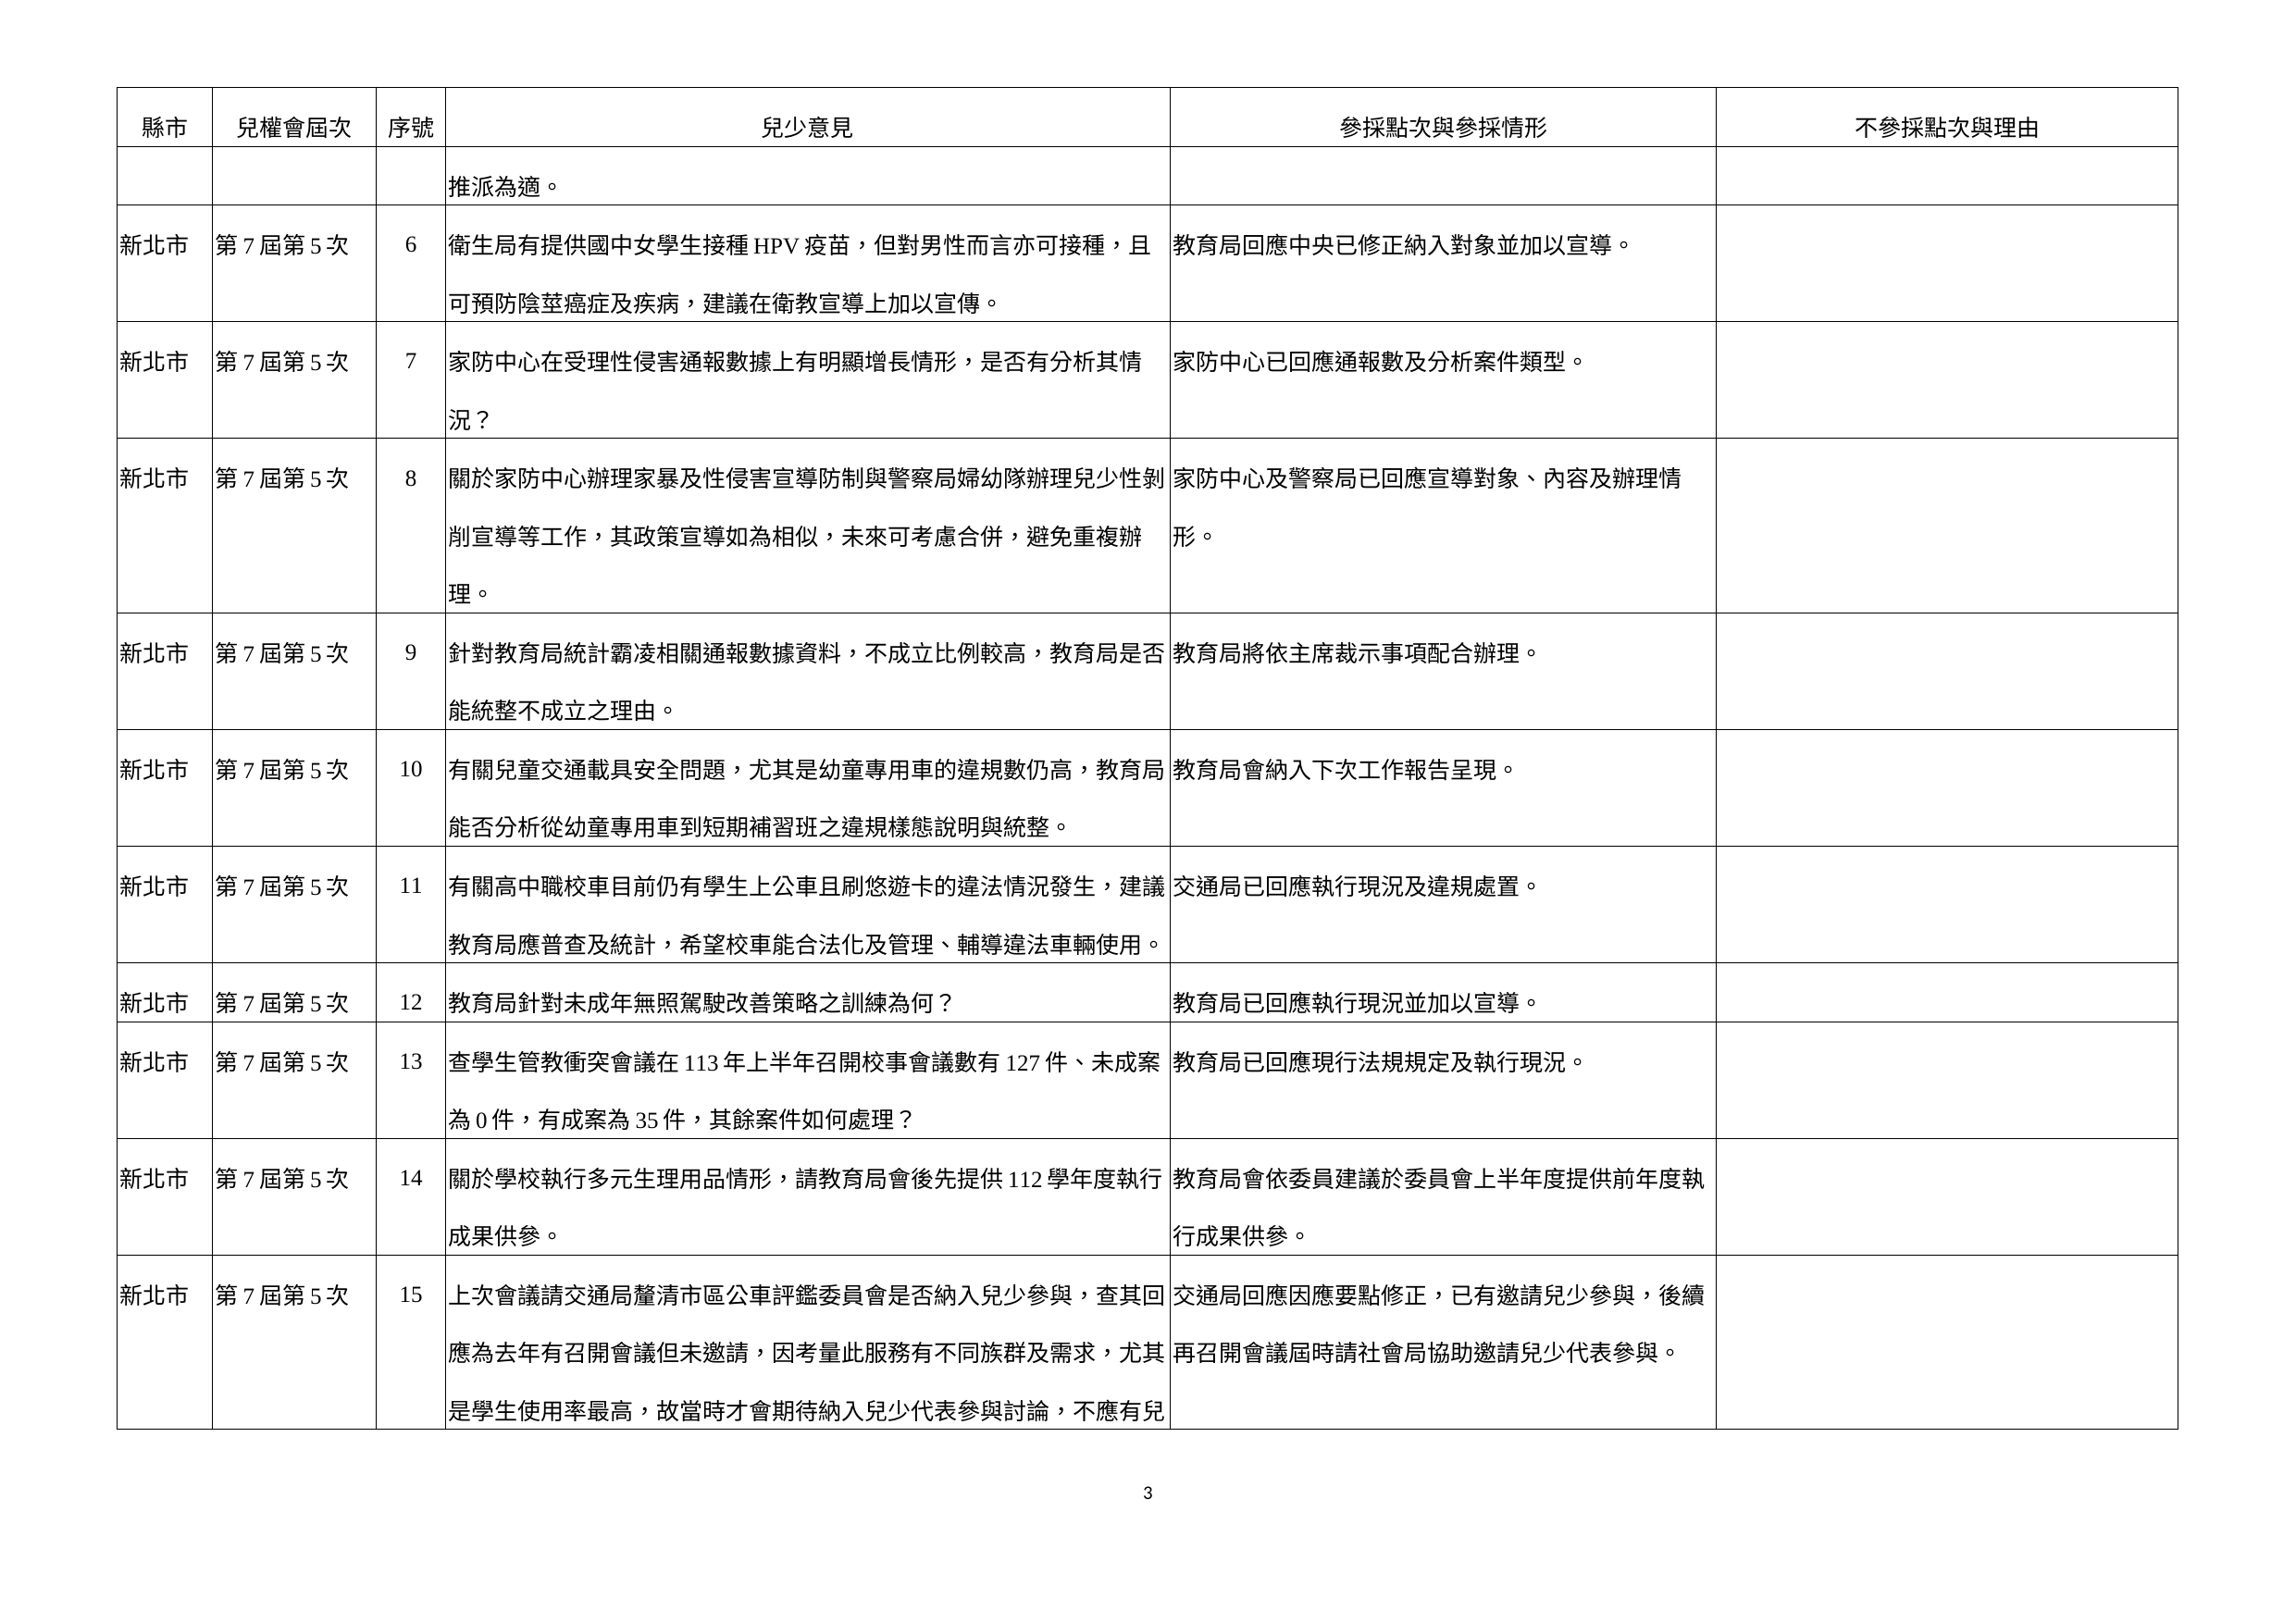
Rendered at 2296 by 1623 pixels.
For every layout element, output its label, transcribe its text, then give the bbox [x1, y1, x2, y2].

table_cell [1717, 205, 2178, 321]
table_cell [1717, 847, 2178, 962]
table_cell 11 [377, 847, 445, 962]
table_cell 14 [377, 1139, 445, 1255]
table_cell [1717, 322, 2178, 438]
table_cell 有關高中職校車目前仍有學生上公車且刷悠遊卡的違法情況發生，建議教育局應普查及統計，希望校車能合法化及管理、輔導違法車輛使用。 [446, 847, 1170, 962]
table_cell 新北市 [118, 322, 212, 438]
table_cell 第7屆第5次 [213, 1256, 376, 1429]
table_cell 13 [377, 1022, 445, 1137]
table_cell 教育局已回應現行法規規定及執行現況。 [1171, 1022, 1716, 1137]
table_cell 新北市 [118, 1256, 212, 1429]
table_cell [1717, 1022, 2178, 1137]
table_header 參採點次與參採情形 [1171, 88, 1716, 146]
table_cell 教育局針對未成年無照駕駛改善策略之訓練為何？ [446, 963, 1170, 1021]
table_cell 家防中心在受理性侵害通報數據上有明顯增長情形，是否有分析其情況？ [446, 322, 1170, 438]
table_cell 新北市 [118, 205, 212, 321]
table_cell [1717, 730, 2178, 846]
table_cell 衛生局有提供國中女學生接種HPV疫苗，但對男性而言亦可接種，且可預防陰莖癌症及疾病，建議在衛教宣導上加以宣傳。 [446, 205, 1170, 321]
table_cell 第7屆第5次 [213, 1022, 376, 1137]
table_cell 第7屆第5次 [213, 613, 376, 729]
table_cell 針對教育局統計霸凌相關通報數據資料，不成立比例較高，教育局是否能統整不成立之理由。 [446, 613, 1170, 729]
table_cell [1717, 1139, 2178, 1255]
table_cell [1717, 1256, 2178, 1429]
table_cell 查學生管教衝突會議在113年上半年召開校事會議數有127件、未成案為0件，有成案為35件，其餘案件如何處理？ [446, 1022, 1170, 1137]
table_cell 新北市 [118, 847, 212, 962]
table_cell 上次會議請交通局釐清市區公車評鑑委員會是否納入兒少參與，查其回應為去年有召開會議但未邀請，因考量此服務有不同族群及需求，尤其是學生使用率最高，故當時才會期待納入兒少代表參與討論，不應有兒 [446, 1256, 1170, 1429]
table_cell 9 [377, 613, 445, 729]
table_cell 10 [377, 730, 445, 846]
table_cell 第7屆第5次 [213, 963, 376, 1021]
table_cell [1717, 147, 2178, 204]
table_cell 新北市 [118, 963, 212, 1021]
table_cell 12 [377, 963, 445, 1021]
table_header 兒少意見 [446, 88, 1170, 146]
table_cell 關於家防中心辦理家暴及性侵害宣導防制與警察局婦幼隊辦理兒少性剝削宣導等工作，其政策宣導如為相似，未來可考慮合併，避免重複辦理。 [446, 439, 1170, 613]
table_cell 第7屆第5次 [213, 205, 376, 321]
table_cell 家防中心已回應通報數及分析案件類型。 [1171, 322, 1716, 438]
table_cell 教育局已回應執行現況並加以宣導。 [1171, 963, 1716, 1021]
table_cell 有關兒童交通載具安全問題，尤其是幼童專用車的違規數仍高，教育局能否分析從幼童專用車到短期補習班之違規樣態說明與統整。 [446, 730, 1170, 846]
table_cell 交通局已回應執行現況及違規處置。 [1171, 847, 1716, 962]
table_cell [118, 147, 212, 204]
table_cell [1717, 613, 2178, 729]
table_cell [1171, 147, 1716, 204]
table_cell 教育局回應中央已修正納入對象並加以宣導。 [1171, 205, 1716, 321]
table_cell 7 [377, 322, 445, 438]
table_cell 6 [377, 205, 445, 321]
table_cell 新北市 [118, 1139, 212, 1255]
table_cell 推派為適。 [446, 147, 1170, 204]
table_cell 家防中心及警察局已回應宣導對象、內容及辦理情形。 [1171, 439, 1716, 613]
table_cell 8 [377, 439, 445, 613]
table_cell [213, 147, 376, 204]
table_cell 第7屆第5次 [213, 439, 376, 613]
table_cell 15 [377, 1256, 445, 1429]
table_header 不參採點次與理由 [1717, 88, 2178, 146]
table_cell 新北市 [118, 1022, 212, 1137]
table_cell 關於學校執行多元生理用品情形，請教育局會後先提供112學年度執行成果供參。 [446, 1139, 1170, 1255]
table_cell 第7屆第5次 [213, 322, 376, 438]
table_cell 教育局會納入下次工作報告呈現。 [1171, 730, 1716, 846]
table_cell 新北市 [118, 613, 212, 729]
table_cell 交通局回應因應要點修正，已有邀請兒少參與，後續再召開會議屆時請社會局協助邀請兒少代表參與。 [1171, 1256, 1716, 1429]
table_cell 第7屆第5次 [213, 1139, 376, 1255]
table_cell 第7屆第5次 [213, 730, 376, 846]
table_header 縣市 [118, 88, 212, 146]
table_cell 教育局將依主席裁示事項配合辦理。 [1171, 613, 1716, 729]
table_cell 第7屆第5次 [213, 847, 376, 962]
table_cell 新北市 [118, 439, 212, 613]
table_cell [1717, 439, 2178, 613]
table_header 兒權會屆次 [213, 88, 376, 146]
table_cell 教育局會依委員建議於委員會上半年度提供前年度執行成果供參。 [1171, 1139, 1716, 1255]
table_header 序號 [377, 88, 445, 146]
table_cell [377, 147, 445, 204]
table_cell [1717, 963, 2178, 1021]
table_cell 新北市 [118, 730, 212, 846]
